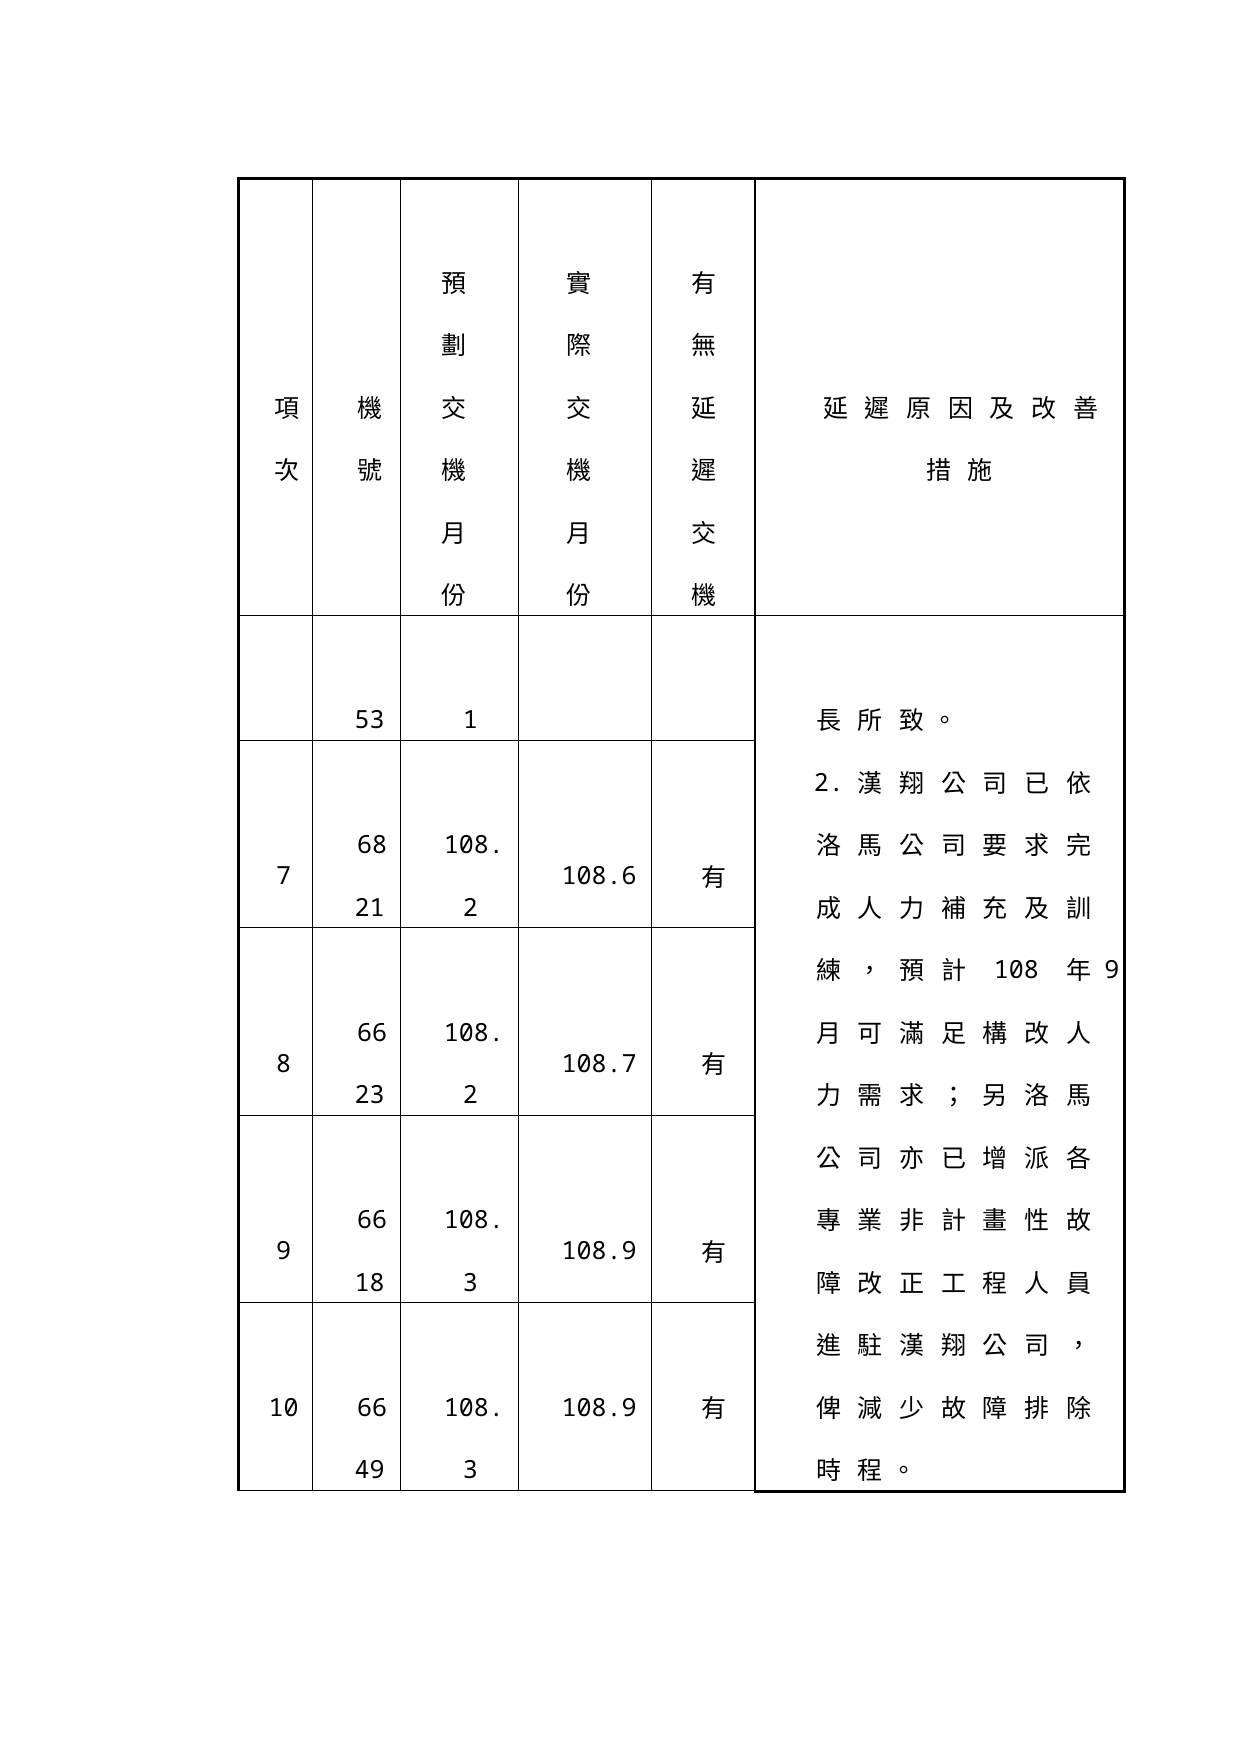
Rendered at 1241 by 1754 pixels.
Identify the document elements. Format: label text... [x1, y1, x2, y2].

table_cell [240, 616, 312, 740]
table_cell 108.2 [401, 741, 518, 927]
table_cell 108.2 [401, 928, 518, 1115]
table_cell 108.3 [401, 1116, 518, 1302]
table_cell [652, 616, 754, 740]
table_cell 6821 [313, 741, 400, 927]
table_header 延遲原因及改善措施 [756, 180, 1123, 615]
table_cell 108.3 [401, 1303, 518, 1490]
table_cell 108.9 [519, 1116, 651, 1302]
table_cell 108.6 [519, 741, 651, 927]
table_cell 有 [652, 1303, 754, 1490]
table_cell [519, 616, 651, 740]
table_cell 10 [240, 1303, 312, 1490]
table_cell 8 [240, 928, 312, 1115]
table_cell 6649 [313, 1303, 400, 1490]
table_header 預劃交機 月份 [401, 180, 518, 615]
table_cell 有 [652, 741, 754, 927]
table_header 項次 [240, 180, 312, 615]
table_header 機號 [313, 180, 400, 615]
table_cell 1 [401, 616, 518, 740]
table_cell 108.9 [519, 1303, 651, 1490]
table_cell 9 [240, 1116, 312, 1302]
table_cell 有 [652, 1116, 754, 1302]
table_header 有無延遲交機 [652, 180, 754, 615]
table_cell 有 [652, 928, 754, 1115]
table_cell 6623 [313, 928, 400, 1115]
table_cell 6618 [313, 1116, 400, 1302]
table_header 實際交機 月份 [519, 180, 651, 615]
table_cell 7 [240, 741, 312, 927]
table_cell 108.7 [519, 928, 651, 1115]
table_cell 53 [313, 616, 400, 740]
table_cell 長所致。 2.漢翔公司已依洛馬公司要求完成人力補充及訓練，預計108年9月可滿足構改人力需求；另洛馬公司亦已增派各專業非計畫性故障改正工程人員進駐漢翔公司，俾減少故障排除時程。 [756, 616, 1123, 1490]
